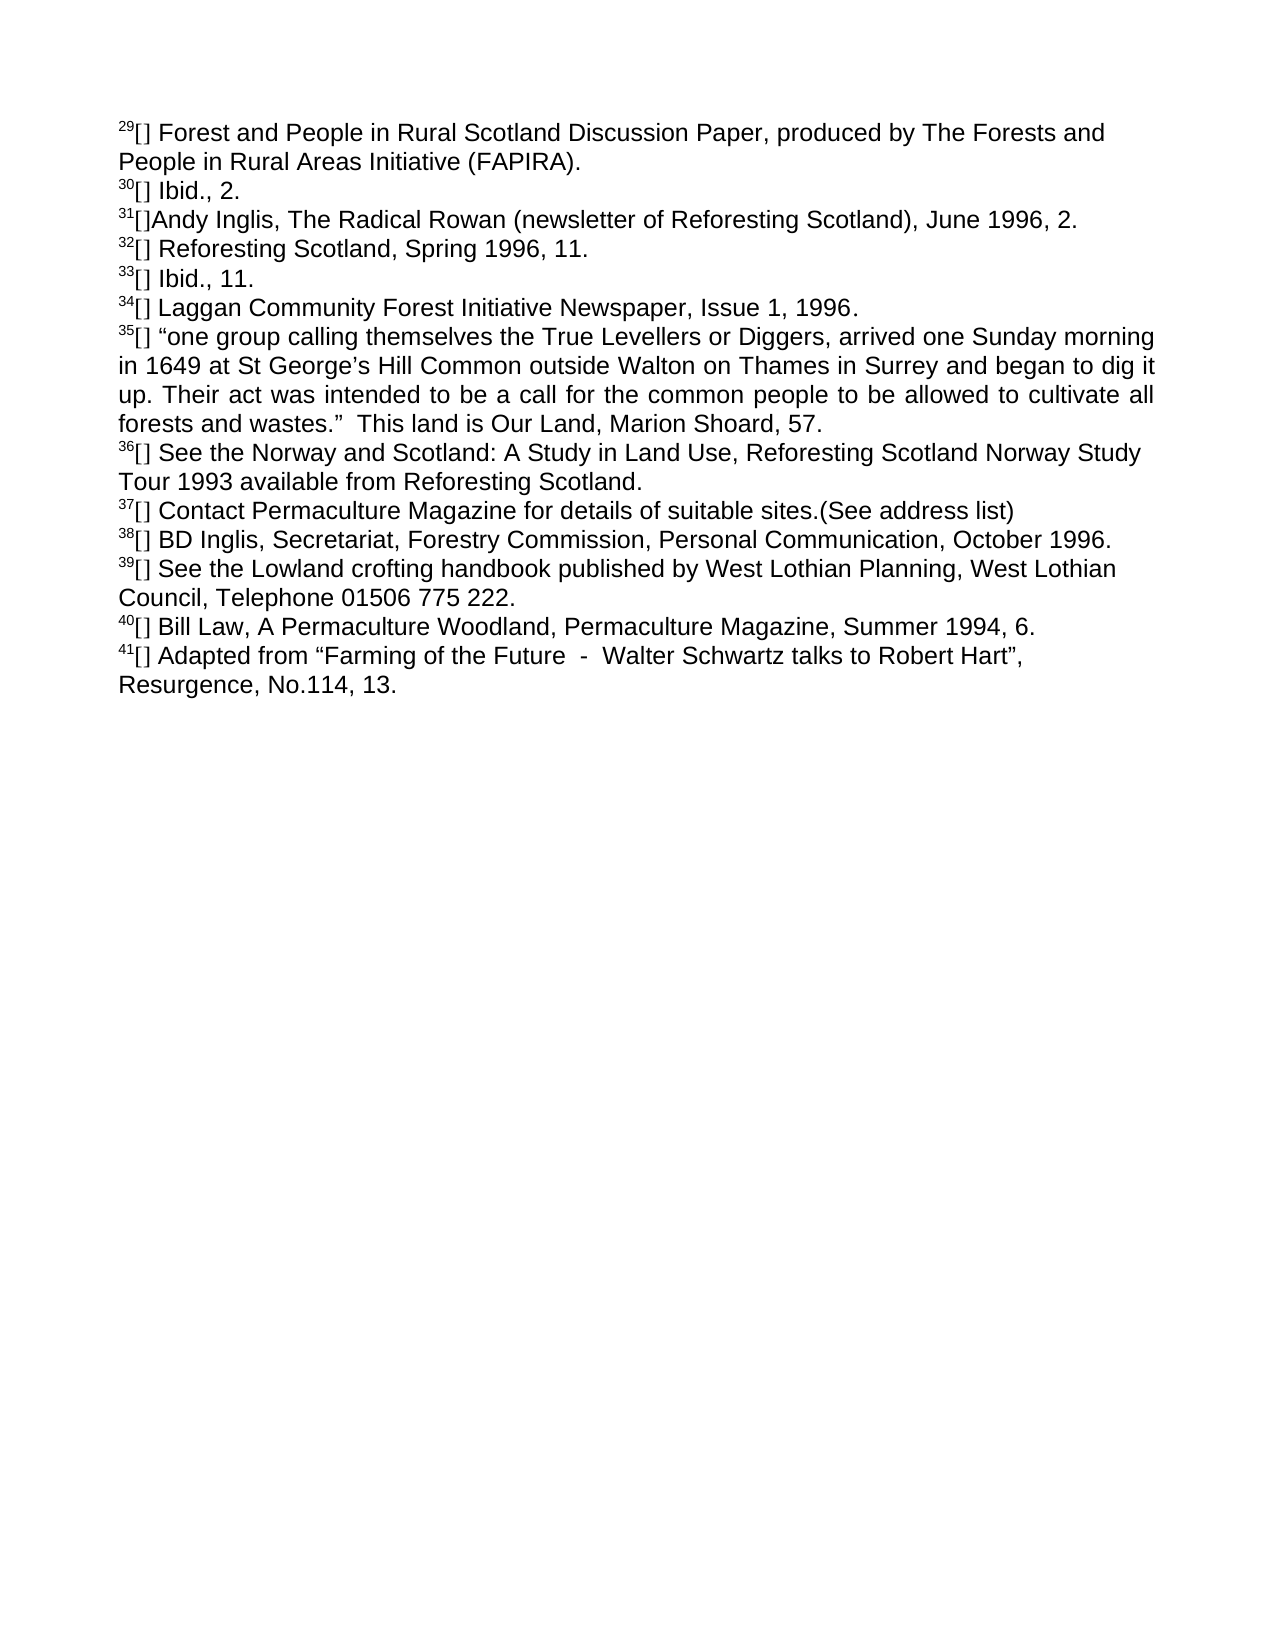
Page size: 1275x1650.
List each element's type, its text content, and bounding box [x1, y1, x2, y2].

text [] See the Norway and Scotland: A Study in Land Use, Reforesting Scotland Norway Study Tour 1993 available from Reforesting Scotland. [118, 438, 1157, 496]
text [] See the Lowland crofting handbook published by West Lothian Planning, West Lothian Council, Telephone 01506 775 222. [118, 554, 1157, 612]
text [] Ibid., 11. [118, 263, 1157, 292]
text [] “one group calling themselves the True Levellers or Diggers, arrived one Sunday morning in 1649 at St George’s Hill Common outside Walton on Thames in Surrey and began to dig it up. Their act was intended to be a call for the common people to be allowed to cultivate all forests and wastes.” This land is Our Land, Marion Shoard, 57. [118, 322, 1157, 438]
text [] Contact Permaculture Magazine for details of suitable sites.(See address list) [118, 496, 1157, 525]
text [] Ibid., 2. [118, 176, 1157, 205]
text [] Reforesting Scotland, Spring 1996, 11. [118, 234, 1157, 263]
text [] BD Inglis, Secretariat, Forestry Commission, Personal Communication, October 1996. [118, 525, 1157, 554]
text [] Adapted from “Farming of the Future - Walter Schwartz talks to Robert Hart”, Resurgence, No.114, 13. [118, 641, 1157, 699]
text [] Bill Law, A Permaculture Woodland, Permaculture Magazine, Summer 1994, 6. [118, 612, 1157, 641]
text [] Forest and People in Rural Scotland Discussion Paper, produced by The Forests and People in Rural Areas Initiative (FAPIRA). [118, 118, 1157, 176]
text []Andy Inglis, The Radical Rowan (newsletter of Reforesting Scotland), June 1996, 2. [118, 205, 1157, 234]
text [] Laggan Community Forest Initiative Newspaper, Issue 1, 1996. [118, 292, 1157, 322]
